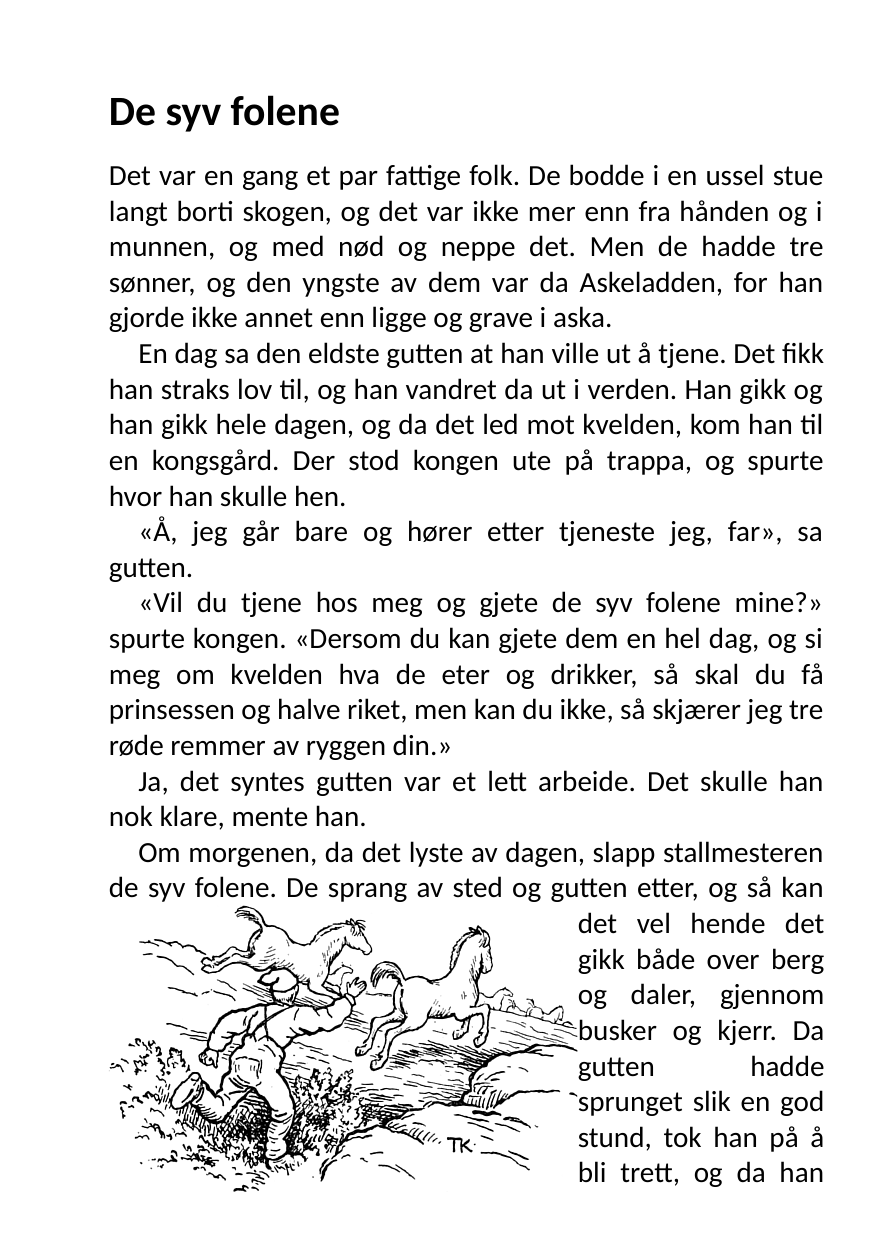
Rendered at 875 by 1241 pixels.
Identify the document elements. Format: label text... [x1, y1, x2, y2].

subtitle De syv folene [109, 85, 824, 136]
text Ja, det syntes gutten var et lett arbeide. Det skulle han nok klare, mente han. [109, 763, 824, 834]
text «Å, jeg går bare og hører etter tjeneste jeg, far», sa gutten. [109, 513, 824, 584]
picture [108, 905, 578, 1192]
text Det var en gang et par fattige folk. De bodde i en ussel stue langt borti skogen, og det var ikke mer enn fra hånden og i munnen, og med nød og neppe det. Men de hadde tre sønner, og den yngste av dem var da Askeladden, for han gjorde ikke annet enn ligge og grave i aska. [109, 157, 824, 335]
text En dag sa den eldste gutten at han ville ut å tjene. Det fikk han straks lov til, og han vandret da ut i verden. Han gikk og han gikk hele dagen, og da det led mot kvelden, kom han til en kongsgård. Der stod kongen ute på trappa, og spurte hvor han skulle hen. [109, 335, 824, 513]
text Om morgenen, da det lyste av dagen, slapp stallmesteren de syv folene. De sprang av sted og gutten etter, og så kan det vel hende det gikk både over berg og daler, gjennom busker og kjerr. Da gutten hadde sprunget slik en god stund, tok han på å bli trett, og da han [109, 834, 824, 1190]
text «Vil du tjene hos meg og gjete de syv folene mine?» spurte kongen. «Dersom du kan gjete dem en hel dag, og si meg om kvelden hva de eter og drikker, så skal du få prinsessen og halve riket, men kan du ikke, så skjærer jeg tre røde remmer av ryggen din.» [109, 584, 824, 763]
